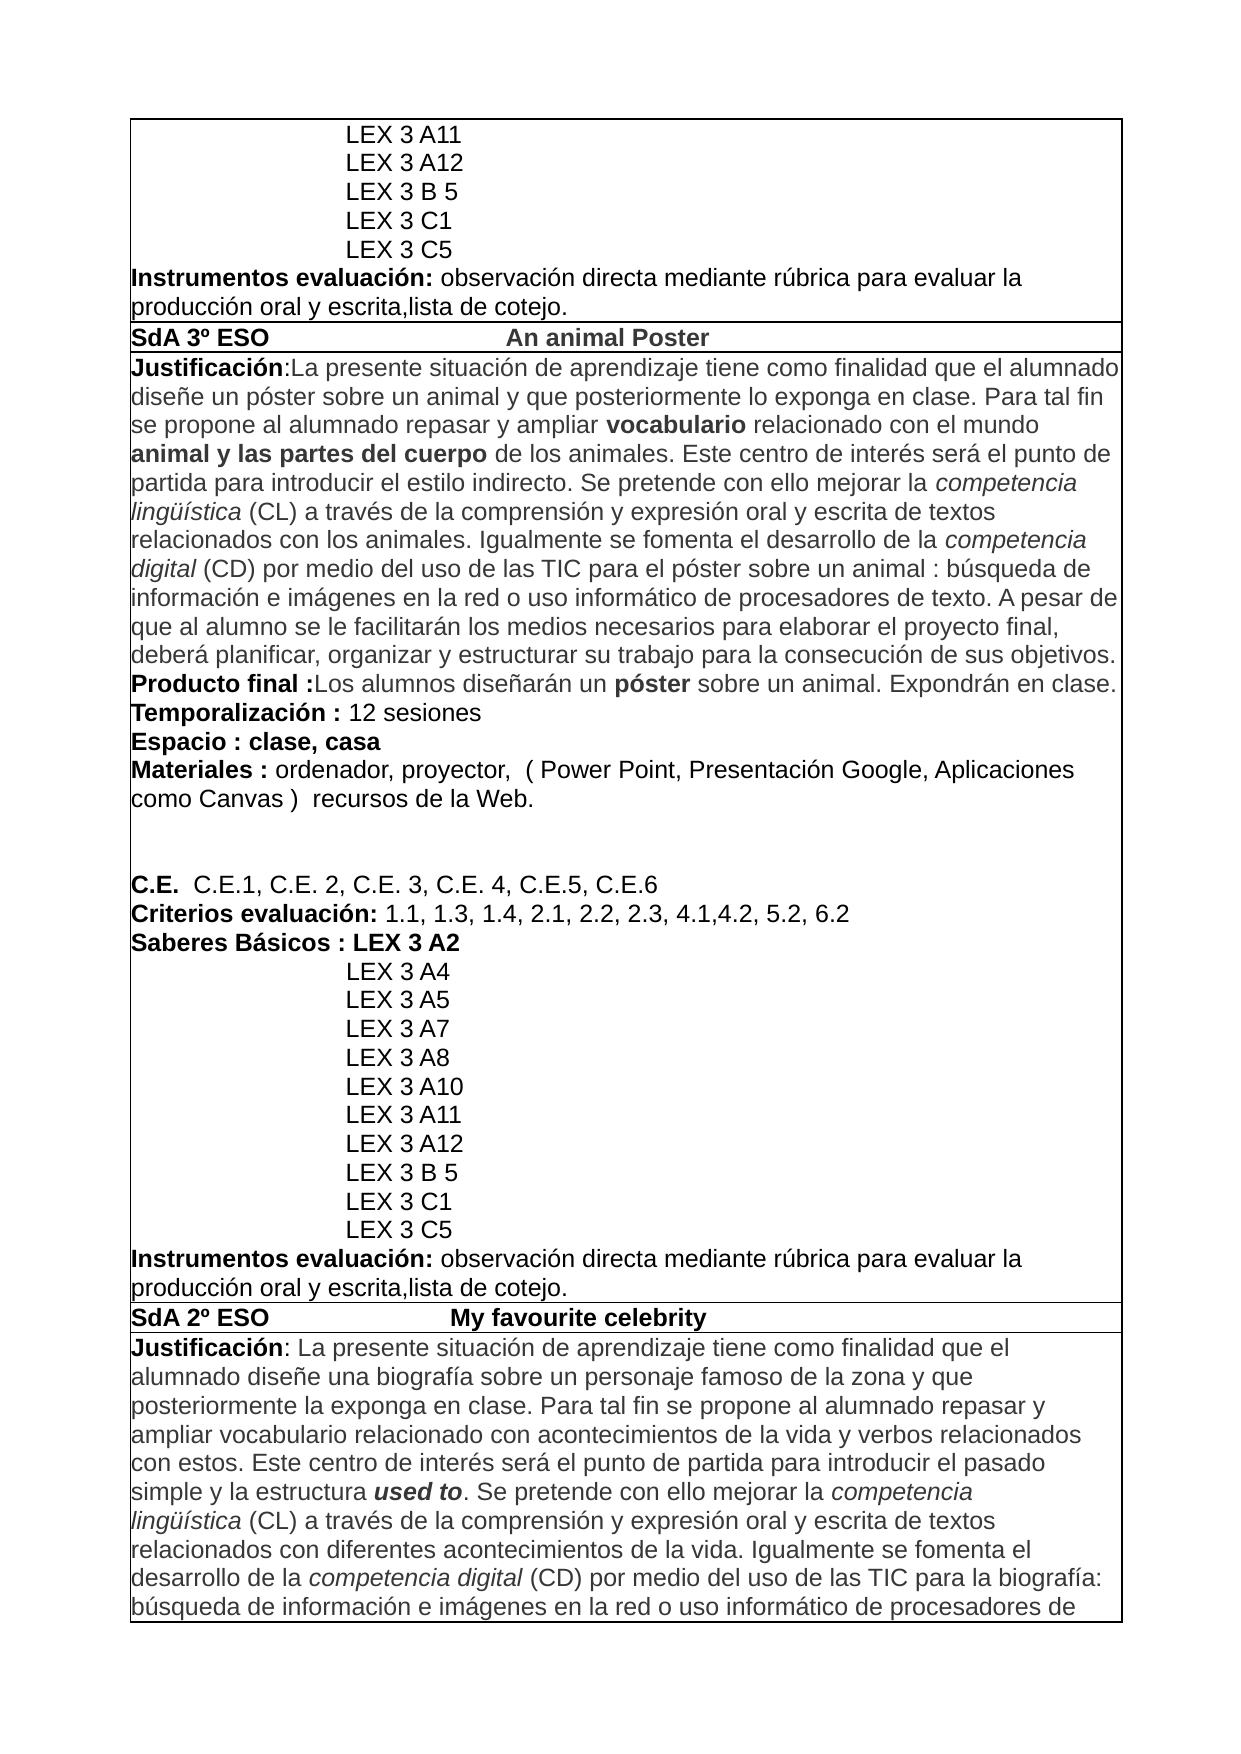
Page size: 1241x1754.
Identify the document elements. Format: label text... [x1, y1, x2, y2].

table_cell SdA 3º ESO An animal Poster [131, 323, 1121, 351]
table_cell SdA 2º ESO My favourite celebrity [131, 1303, 1121, 1332]
table_cell LEX 3 A11 LEX 3 A12 LEX 3 B 5 LEX 3 C1 LEX 3 C5 Instrumentos evaluación: observación directa mediante rúbrica para evaluar la producción oral y escrita,lista de cotejo. [131, 120, 1121, 321]
table_cell Justificación:La presente situación de aprendizaje tiene como finalidad que el alumnado diseñe un póster sobre un animal y que posteriormente lo exponga en clase. Para tal fin se propone al alumnado repasar y ampliar vocabulario relacionado con el mundo animal y las partes del cuerpo de los animales. Este centro de interés será el punto de partida para introducir el estilo indirecto. Se pretende con ello mejorar la competencia lingüística (CL) a través de la comprensión y expresión oral y escrita de textos relacionados con los animales. Igualmente se fomenta el desarrollo de la competencia digital (CD) por medio del uso de las TIC para el póster sobre un animal : búsqueda de información e imágenes en la red o uso informático de procesadores de texto. A pesar de que al alumno se le facilitarán los medios necesarios para elaborar el proyecto final, deberá planificar, organizar y estructurar su trabajo para la consecución de sus objetivos. Producto final :Los alumnos diseñarán un póster sobre un animal. Expondrán en clase. Temporalización : 12 sesiones Espacio : clase, casa Materiales : ordenador, proyector, ( Power Point, Presentación Google, Aplicaciones como Canvas ) recursos de la Web. C.E. C.E.1, C.E. 2, C.E. 3, C.E. 4, C.E.5, C.E.6 Criterios evaluación: 1.1, 1.3, 1.4, 2.1, 2.2, 2.3, 4.1,4.2, 5.2, 6.2 Saberes Básicos : LEX 3 A2 LEX 3 A4 LEX 3 A5 LEX 3 A7 LEX 3 A8 LEX 3 A10 LEX 3 A11 LEX 3 A12 LEX 3 B 5 LEX 3 C1 LEX 3 C5 Instrumentos evaluación: observación directa mediante rúbrica para evaluar la producción oral y escrita,lista de cotejo. [131, 353, 1121, 1302]
table_cell Justificación: La presente situación de aprendizaje tiene como finalidad que el alumnado diseñe una biografía sobre un personaje famoso de la zona y que posteriormente la exponga en clase. Para tal fin se propone al alumnado repasar y ampliar vocabulario relacionado con acontecimientos de la vida y verbos relacionados con estos. Este centro de interés será el punto de partida para introducir el pasado simple y la estructura used to. Se pretende con ello mejorar la competencia lingüística (CL) a través de la comprensión y expresión oral y escrita de textos relacionados con diferentes acontecimientos de la vida. Igualmente se fomenta el desarrollo de la competencia digital (CD) por medio del uso de las TIC para la biografía: búsqueda de información e imágenes en la red o uso informático de procesadores de [131, 1333, 1121, 1621]
